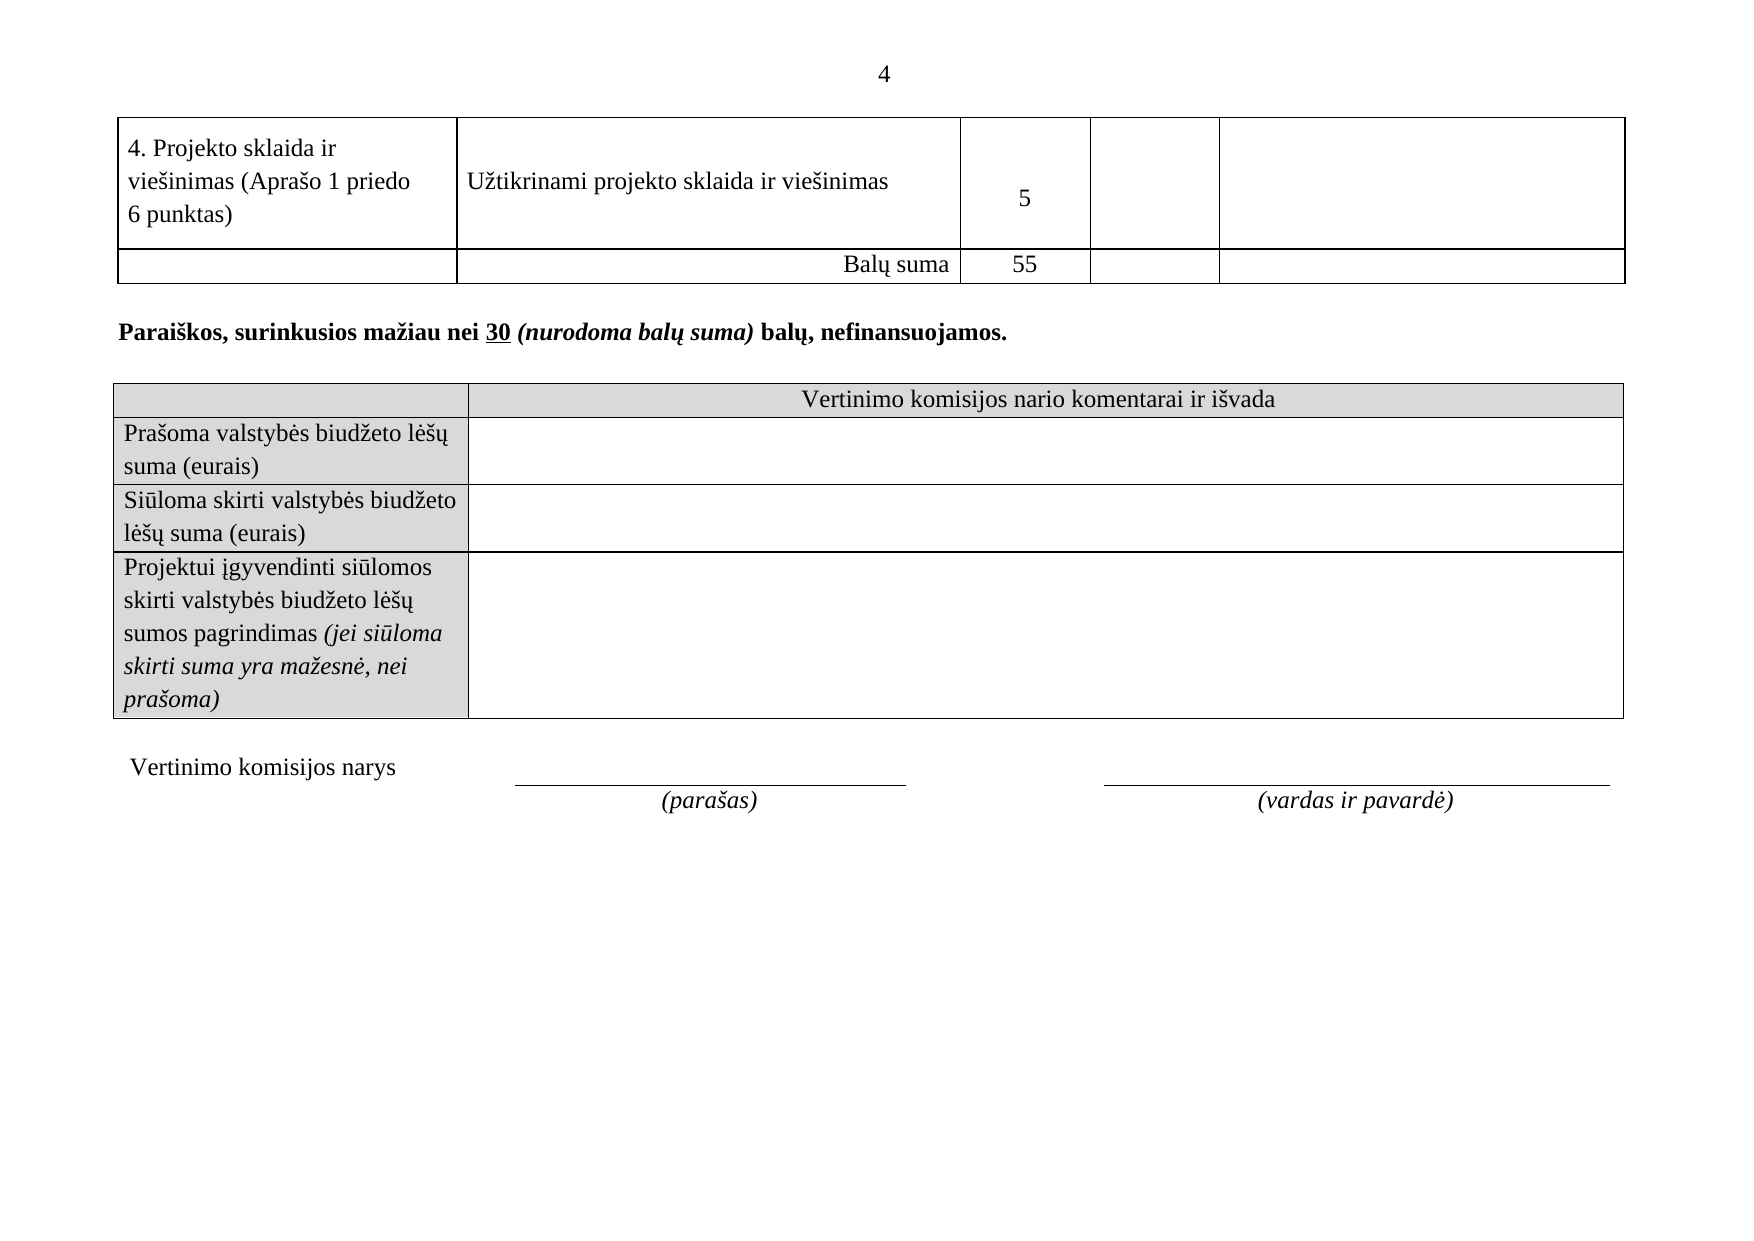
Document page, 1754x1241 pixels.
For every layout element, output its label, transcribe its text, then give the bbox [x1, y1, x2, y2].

table_header [906, 752, 1104, 784]
table_cell (parašas) [515, 786, 906, 819]
table_cell Siūloma skirti valstybės biudžeto lėšų suma (eurais) [114, 485, 468, 551]
table_cell Prašoma valstybės biudžeto lėšų suma (eurais) [114, 418, 468, 484]
table_cell [118, 785, 514, 819]
table_cell [1091, 250, 1219, 282]
table_cell [469, 553, 1623, 717]
table_cell [119, 250, 456, 282]
table_cell Užtikrinami projekto sklaida ir viešinimas [458, 118, 960, 248]
table_cell Balų suma [458, 250, 960, 282]
table_cell [1091, 118, 1219, 248]
table_cell [1220, 118, 1624, 248]
text Paraiškos, surinkusios mažiau nei 30 (nurodoma balų suma) balų, nefinansuojamos. [118, 317, 1650, 346]
table_cell 55 [961, 250, 1090, 282]
table_header [515, 752, 906, 784]
table_cell [906, 785, 1104, 819]
table_header Vertinimo komisijos narys [118, 752, 514, 784]
table_header [114, 384, 468, 417]
table_cell 10 5 [961, 118, 1090, 248]
table_cell [469, 485, 1623, 551]
table_header [1104, 752, 1609, 784]
table_cell Projektui įgyvendinti siūlomos skirti valstybės biudžeto lėšų sumos pagrindimas (jei siūloma skirti suma yra mažesnė, nei prašoma) [114, 553, 468, 717]
table_cell (vardas ir pavardė) [1104, 786, 1609, 819]
table_cell [469, 418, 1623, 484]
table_cell [1220, 250, 1624, 282]
table_cell 4. Projekto sklaida ir viešinimas (Aprašo 1 priedo 6 punktas) [119, 118, 456, 248]
table_header Vertinimo komisijos nario komentarai ir išvada [469, 384, 1623, 417]
